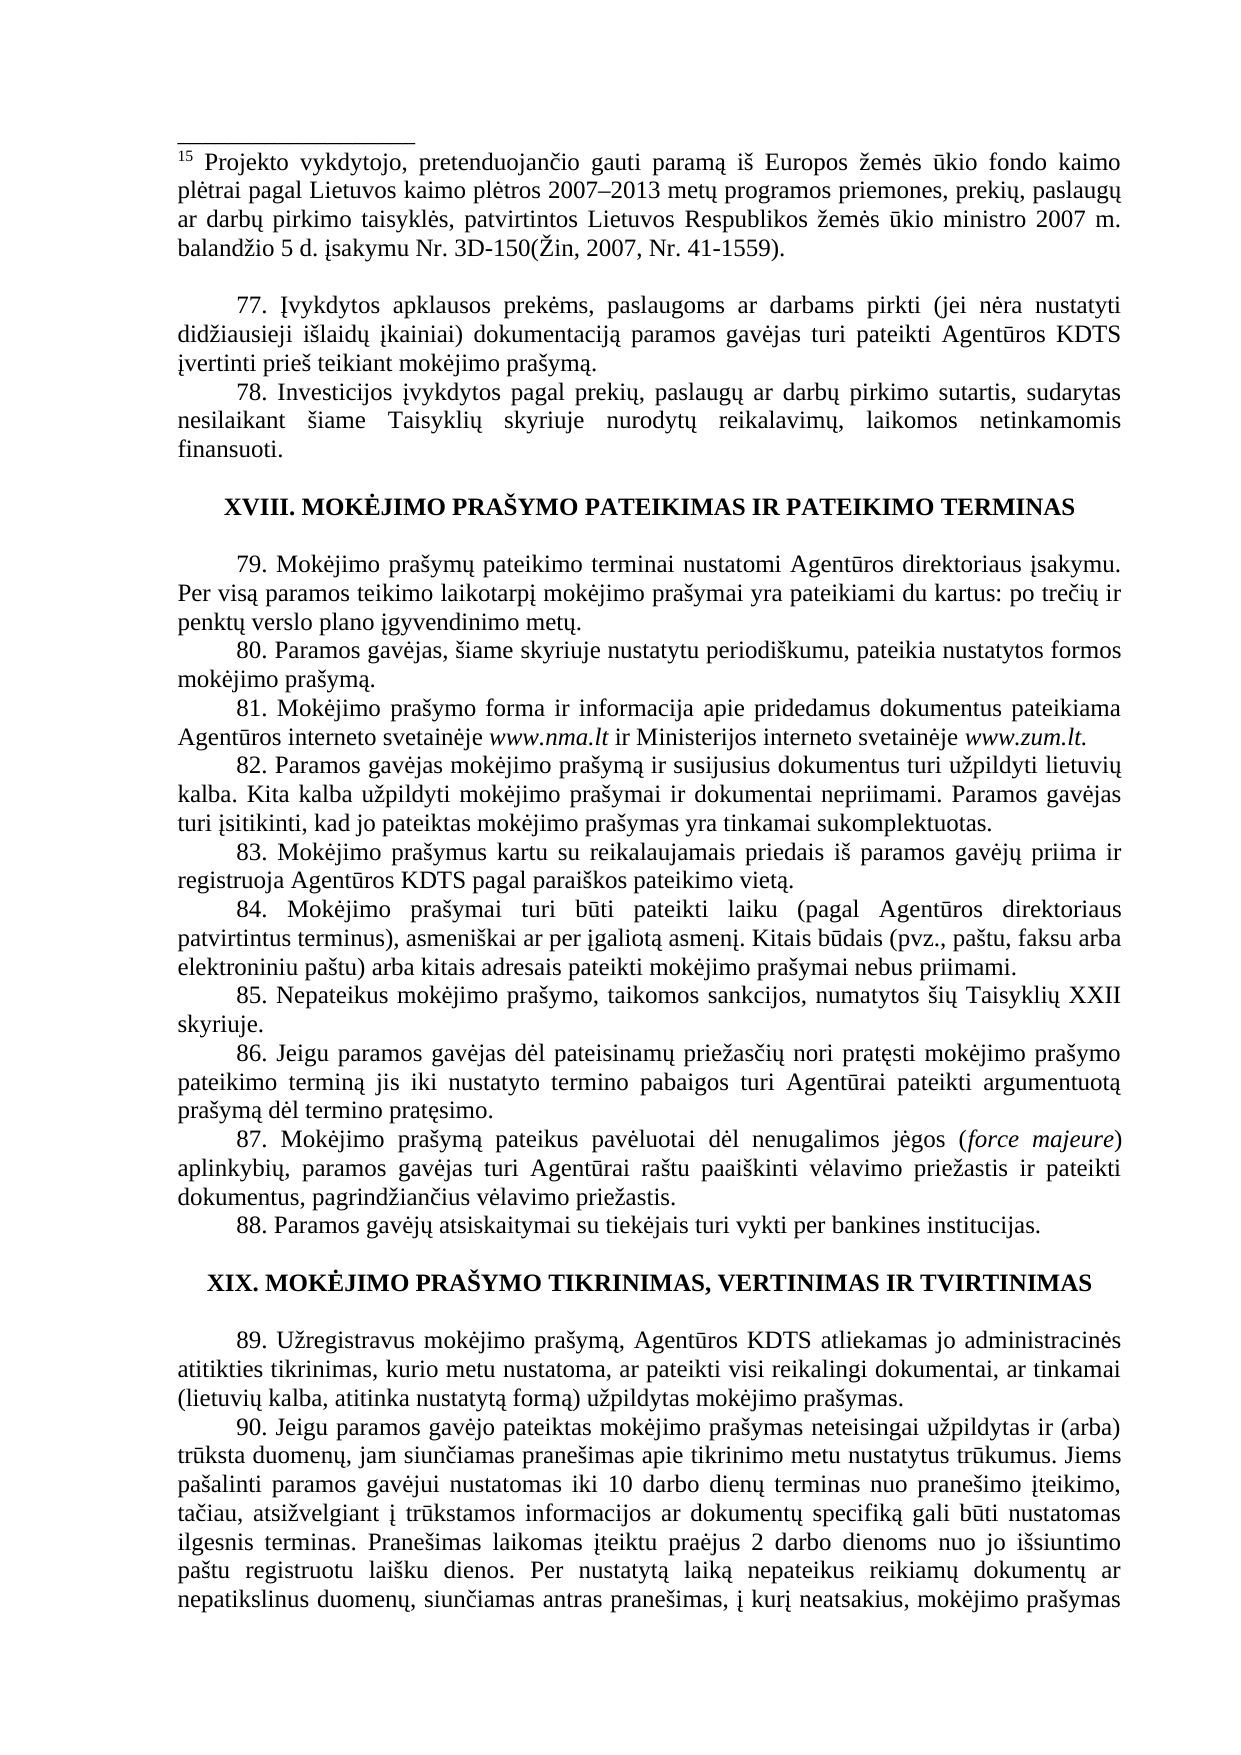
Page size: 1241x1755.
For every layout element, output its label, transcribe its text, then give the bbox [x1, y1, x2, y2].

text 90. Jeigu paramos gavėjo pateiktas mokėjimo prašymas neteisingai užpildytas ir (arba) trūksta duomenų, jam siunčiamas pranešimas apie tikrinimo metu nustatytus trūkumus. Jiems pašalinti paramos gavėjui nustatomas iki 10 darbo dienų terminas nuo pranešimo įteikimo, tačiau, atsižvelgiant į trūkstamos informacijos ar dokumentų specifiką gali būti nustatomas ilgesnis terminas. Pranešimas laikomas įteiktu praėjus 2 darbo dienoms nuo jo išsiuntimo paštu registruotu laišku dienos. Per nustatytą laiką nepateikus reikiamų dokumentų ar nepatikslinus duomenų, siunčiamas antras pranešimas, į kurį neatsakius, mokėjimo prašymas [177, 1412, 1122, 1613]
text 87. Mokėjimo prašymą pateikus pavėluotai dėl nenugalimos jėgos (force majeure) aplinkybių, paramos gavėjas turi Agentūrai raštu paaiškinti vėlavimo priežastis ir pateikti dokumentus, pagrindžiančius vėlavimo priežastis. [177, 1124, 1122, 1211]
text 77. Įvykdytos apklausos prekėms, paslaugoms ar darbams pirkti (jei nėra nustatyti didžiausieji išlaidų įkainiai) dokumentaciją paramos gavėjas turi pateikti Agentūros KDTS įvertinti prieš teikiant mokėjimo prašymą. [177, 291, 1122, 377]
text ___________________ [177, 118, 1122, 147]
text 78. Investicijos įvykdytos pagal prekių, paslaugų ar darbų pirkimo sutartis, sudarytas nesilaikant šiame Taisyklių skyriuje nurodytų reikalavimų, laikomos netinkamomis finansuoti. [177, 377, 1122, 463]
text 82. Paramos gavėjas mokėjimo prašymą ir susijusius dokumentus turi užpildyti lietuvių kalba. Kita kalba užpildyti mokėjimo prašymai ir dokumentai nepriimami. Paramos gavėjas turi įsitikinti, kad jo pateiktas mokėjimo prašymas yra tinkamai sukomplektuotas. [177, 751, 1122, 837]
text 15 Projekto vykdytojo, pretenduojančio gauti paramą iš Europos žemės ūkio fondo kaimo plėtrai pagal Lietuvos kaimo plėtros 2007–2013 metų programos priemones, prekių, paslaugų ar darbų pirkimo taisyklės, patvirtintos Lietuvos Respublikos žemės ūkio ministro 2007 m. balandžio 5 d. įsakymu Nr. 3D-150(Žin, 2007, Nr. 41-1559). [177, 147, 1122, 262]
text 79. Mokėjimo prašymų pateikimo terminai nustatomi Agentūros direktoriaus įsakymu. Per visą paramos teikimo laikotarpį mokėjimo prašymai yra pateikiami du kartus: po trečių ir penktų verslo plano įgyvendinimo metų. [177, 549, 1122, 636]
text 84. Mokėjimo prašymai turi būti pateikti laiku (pagal Agentūros direktoriaus patvirtintus terminus), asmeniškai ar per įgaliotą asmenį. Kitais būdais (pvz., paštu, faksu arba elektroniniu paštu) arba kitais adresais pateikti mokėjimo prašymai nebus priimami. [177, 894, 1122, 981]
text 80. Paramos gavėjas, šiame skyriuje nustatytu periodiškumu, pateikia nustatytos formos mokėjimo prašymą. [177, 636, 1122, 693]
text 83. Mokėjimo prašymus kartu su reikalaujamais priedais iš paramos gavėjų priima ir registruoja Agentūros KDTS pagal paraiškos pateikimo vietą. [177, 837, 1122, 894]
text 88. Paramos gavėjų atsiskaitymai su tiekėjais turi vykti per bankines institucijas. [177, 1211, 1122, 1239]
text 81. Mokėjimo prašymo forma ir informacija apie pridedamus dokumentus pateikiama Agentūros interneto svetainėje www.nma.lt ir Ministerijos interneto svetainėje www.zum.lt. [177, 693, 1122, 751]
text XIX. MOKĖJIMO PRAŠYMO TIKRINIMAS, VERTINIMAS IR TVIRTINIMAS [177, 1268, 1122, 1297]
text 89. Užregistravus mokėjimo prašymą, Agentūros KDTS atliekamas jo administracinės atitikties tikrinimas, kurio metu nustatoma, ar pateikti visi reikalingi dokumentai, ar tinkamai (lietuvių kalba, atitinka nustatytą formą) užpildytas mokėjimo prašymas. [177, 1326, 1122, 1412]
text 85. Nepateikus mokėjimo prašymo, taikomos sankcijos, numatytos šių Taisyklių XXII skyriuje. [177, 981, 1122, 1038]
text 86. Jeigu paramos gavėjas dėl pateisinamų priežasčių nori pratęsti mokėjimo prašymo pateikimo terminą jis iki nustatyto termino pabaigos turi Agentūrai pateikti argumentuotą prašymą dėl termino pratęsimo. [177, 1038, 1122, 1124]
text XVIII. MOKĖJIMO PRAŠYMO PATEIKIMAS IR PATEIKIMO TERMINAS [177, 492, 1122, 521]
